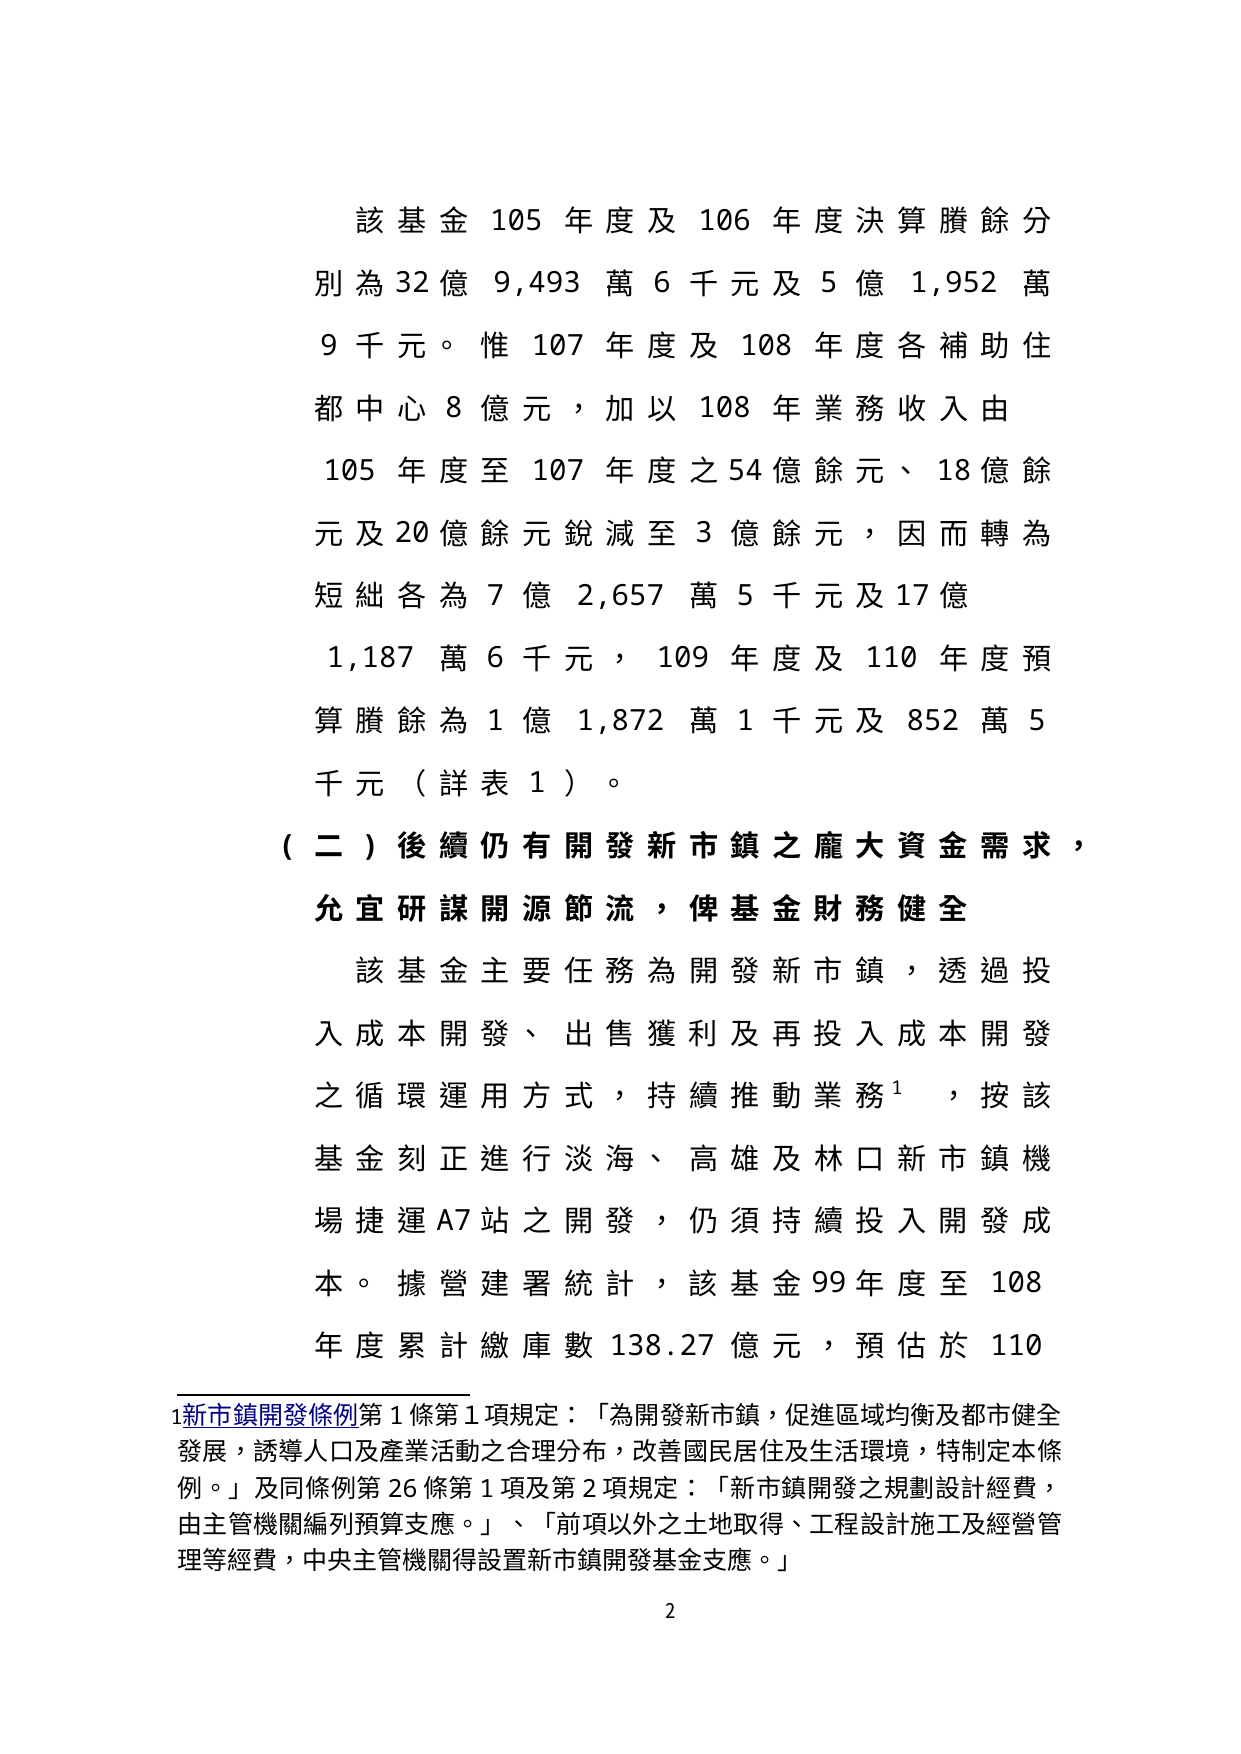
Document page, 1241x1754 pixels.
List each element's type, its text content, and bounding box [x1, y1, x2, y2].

text (二)後續仍有開發新市鎮之龐大資金需求，允宜研謀開源節流，俾基金財務健全 [242, 802, 1058, 927]
text 該基金105年度及106年度決算賸餘分別為32億9,493萬6千元及5億1,952萬9千元。惟107年度及108年度各補助住都中心8億元，加以108年業務收入由105年度至107年度之54億餘元、18億餘元及20億餘元銳減至3億餘元，因而轉為短絀各為7億2,657萬5千元及17億1,187萬6千元，109年度及110年度預算賸餘為1億1,872萬1千元及852萬5千元（詳表1）。 [271, 177, 1058, 802]
text 該基金主要任務為開發新市鎮，透過投入成本開發、出售獲利及再投入成本開發之循環運用方式，持續推動業務，按該基金刻正進行淡海、高雄及林口新市鎮機場捷運A7站之開發，仍須持續投入開發成本。據營建署統計，該基金99年度至108年度累計繳庫數138.27億元，預估於110 [271, 927, 1058, 1365]
text 新市鎮開發條例第1條第１項規定：「為開發新市鎮，促進區域均衡及都市健全發展，誘導人口及產業活動之合理分布，改善國民居住及生活環境，特制定本條例。」及同條例第26條第1項及第2項規定：「新市鎮開發之規劃設計經費，由主管機關編列預算支應。」、「前項以外之土地取得、工程設計施工及經營管理等經費，中央主管機關得設置新市鎮開發基金支應。」 [170, 1396, 1063, 1577]
